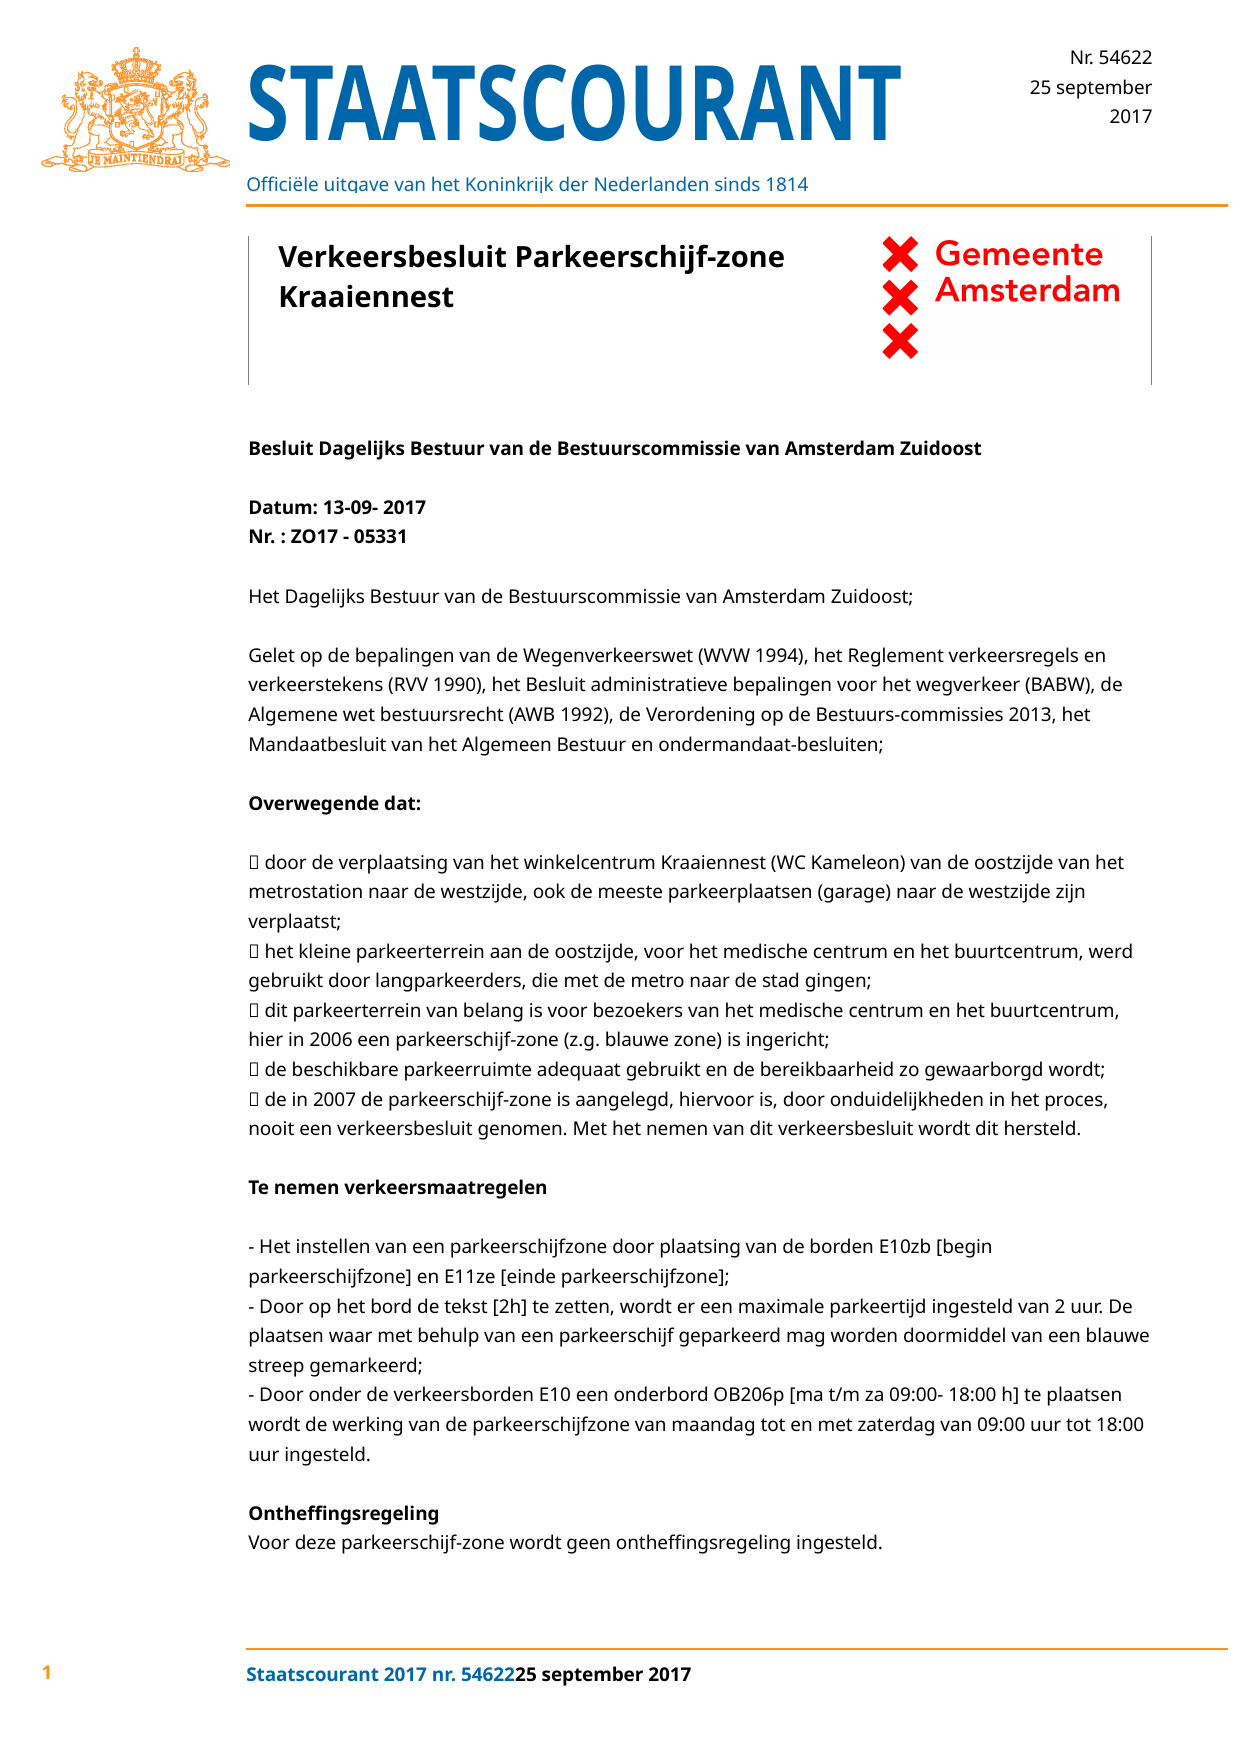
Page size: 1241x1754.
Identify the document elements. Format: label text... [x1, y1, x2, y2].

text  het kleine parkeerterrein aan de oostzijde, voor het medische centrum en het buurtcentrum, werd gebruikt door langparkeerders, die met de metro naar de stad gingen; [248, 938, 1152, 993]
text Gelet op de bepalingen van de Wegenverkeerswet (WVW 1994), het Reglement verkeersregels en verkeerstekens (RVV 1990), het Besluit administratieve bepalingen voor het wegverkeer (BABW), de Algemene wet bestuursrecht (AWB 1992), de Verordening op de Bestuurs-commissies 2013, het Mandaatbesluit van het Algemeen Bestuur en ondermandaat-besluiten; [248, 642, 1152, 757]
picture [882, 236, 1119, 359]
text - Door onder de verkeersborden E10 een onderbord OB206p [ma t/m za 09:00- 18:00 h] te plaatsen wordt de werking van de parkeerschijfzone van maandag tot en met zaterdag van 09:00 uur tot 18:00 uur ingesteld. [248, 1382, 1152, 1467]
text  door de verplaatsing van het winkelcentrum Kraaiennest (WC Kameleon) van de oostzijde van het metrostation naar de westzijde, ook de meeste parkeerplaatsen (garage) naar de westzijde zijn verplaatst; [248, 849, 1152, 934]
text - Het instellen van een parkeerschijfzone door plaatsing van de borden E10zb [begin parkeerschijfzone] en E11ze [einde parkeerschijfzone]; [248, 1234, 1152, 1289]
text - Door op het bord de tekst [2h] te zetten, wordt er een maximale parkeertijd ingesteld van 2 uur. De plaatsen waar met behulp van een parkeerschijf geparkeerd mag worden doormiddel van een blauwe streep gemarkeerd; [248, 1293, 1152, 1378]
text  de in 2007 de parkeerschijf-zone is aangelegd, hiervoor is, door onduidelijkheden in het proces, nooit een verkeersbesluit genomen. Met het nemen van dit verkeersbesluit wordt dit hersteld. [248, 1086, 1152, 1141]
text Overwegende dat: [248, 790, 1152, 816]
text Te nemen verkeersmaatregelen [248, 1174, 1152, 1200]
text Ontheffingsregeling [248, 1500, 1152, 1526]
text Nr. : ZO17 - 05331 [248, 524, 1152, 549]
text Datum: 13-09- 2017 [248, 494, 1152, 520]
picture [41, 47, 231, 172]
text Voor deze parkeerschijf-zone wordt geen ontheffingsregeling ingesteld. [248, 1529, 1152, 1555]
table_header [850, 236, 1151, 385]
text Besluit Dagelijks Bestuur van de Bestuurscommissie van Amsterdam Zuidoost [248, 435, 1152, 461]
table_header Verkeersbesluit Parkeerschijf-zone Kraaiennest [249, 236, 850, 385]
text  de beschikbare parkeerruimte adequaat gebruikt en de bereikbaarheid zo gewaarborgd wordt; [248, 1056, 1152, 1082]
text  dit parkeerterrein van belang is voor bezoekers van het medische centrum en het buurtcentrum, hier in 2006 een parkeerschijf-zone (z.g. blauwe zone) is ingericht; [248, 997, 1152, 1052]
text Het Dagelijks Bestuur van de Bestuurscommissie van Amsterdam Zuidoost; [248, 583, 1152, 609]
